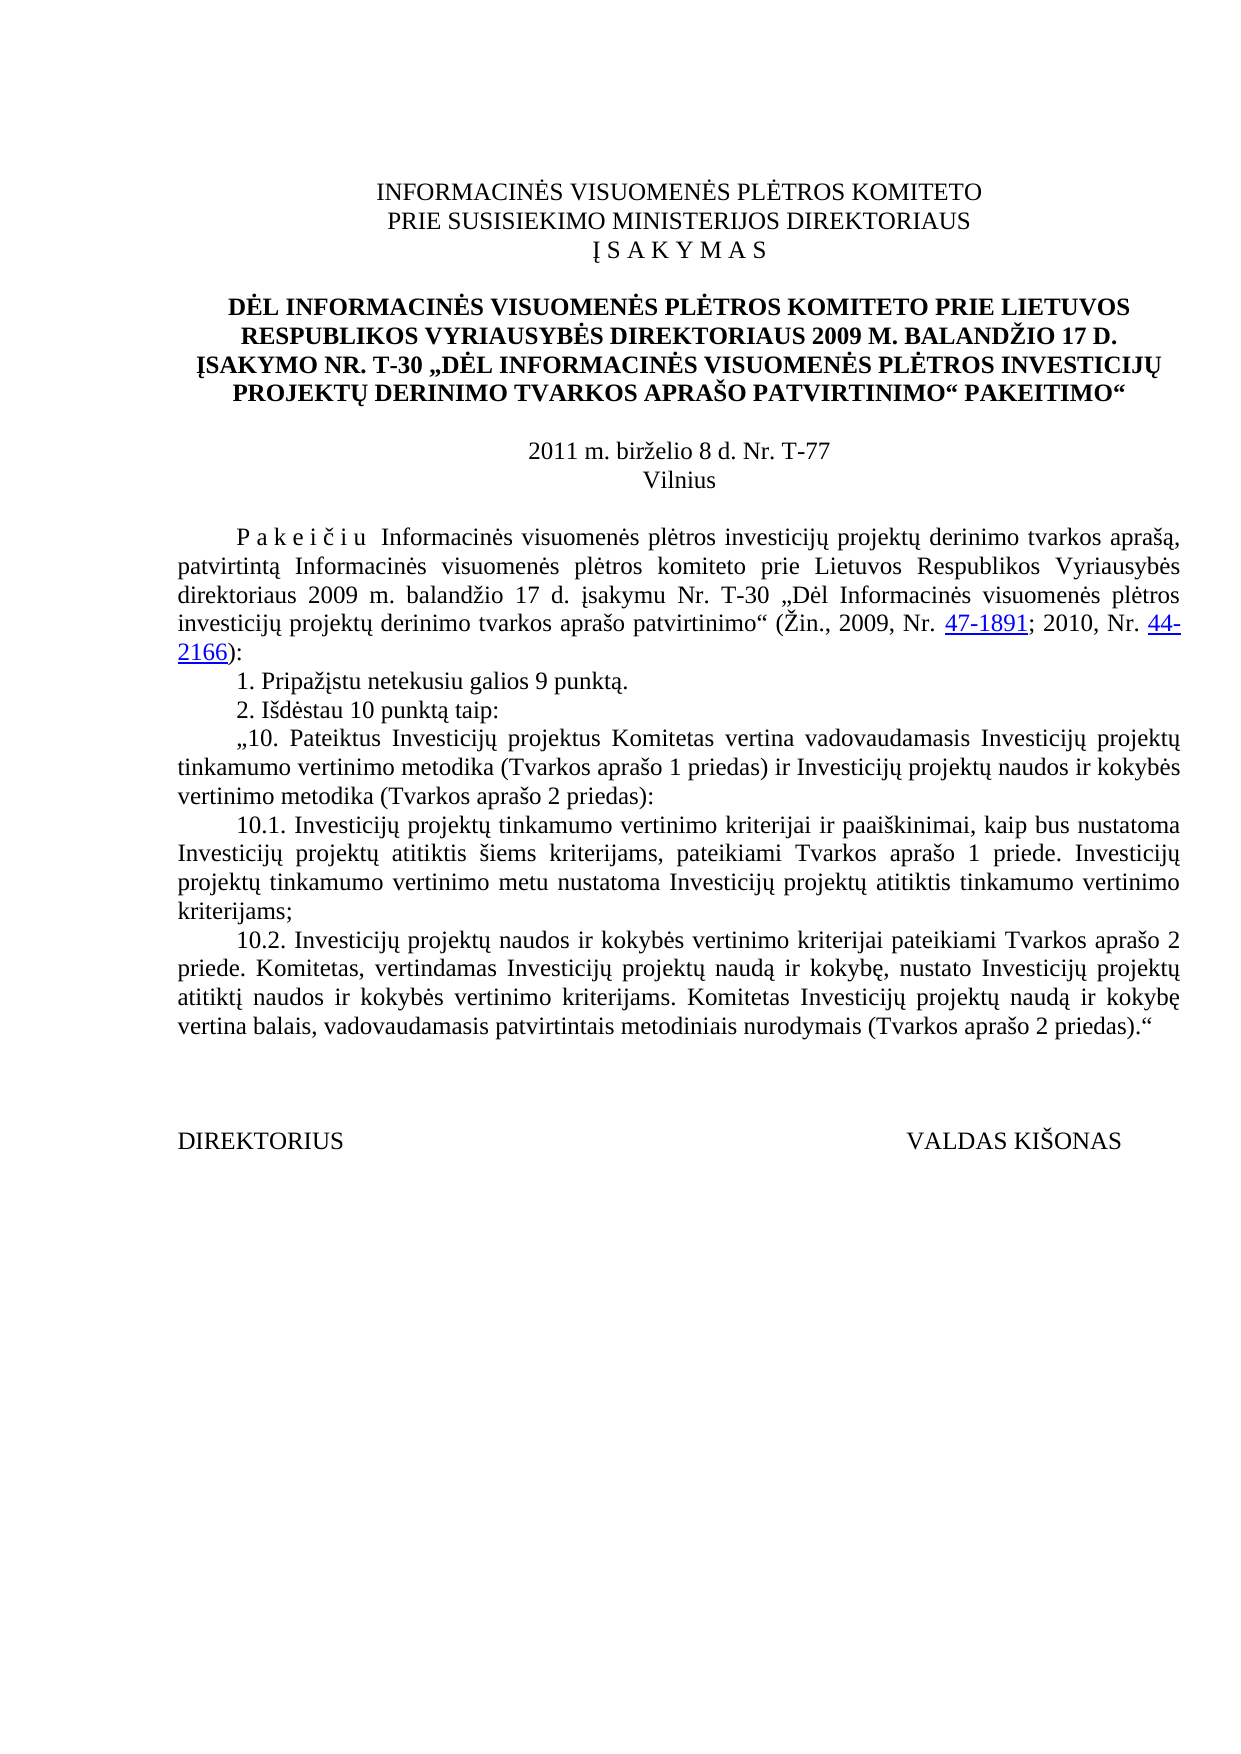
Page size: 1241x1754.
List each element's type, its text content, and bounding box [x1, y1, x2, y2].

text ĮSAKYMAS [177, 235, 1181, 263]
text 1. Pripažįstu netekusiu galios 9 punktą. [177, 666, 1181, 695]
text DĖL INFORMACINĖS VISUOMENĖS PLĖTROS KOMITETO PRIE LIETUVOS RESPUBLIKOS VYRIAUSYBĖS DIREKTORIAUS 2009 M. BALANDŽIO 17 D. ĮSAKYMO Nr. T-30 „DĖL INFORMACINĖS VISUOMENĖS PLĖTROS INVESTICIJŲ PROJEKTŲ DERINIMO TVARKOS APRAŠO PATVIRTINIMO“ PAKEITIMO“ [177, 292, 1181, 407]
text Direktorius Valdas Kišonas [177, 1126, 1181, 1155]
text PRIE SUSISIEKIMO MINISTERIJOS DIREKTORIAUS [177, 206, 1181, 235]
text 2011 m. birželio 8 d. Nr. T-77 [177, 436, 1181, 465]
text „10. Pateiktus Investicijų projektus Komitetas vertina vadovaudamasis Investicijų projektų tinkamumo vertinimo metodika (Tvarkos aprašo 1 priedas) ir Investicijų projektų naudos ir kokybės vertinimo metodika (Tvarkos aprašo 2 priedas): [177, 723, 1181, 810]
text 10.1. Investicijų projektų tinkamumo vertinimo kriterijai ir paaiškinimai, kaip bus nustatoma Investicijų projektų atitiktis šiems kriterijams, pateikiami Tvarkos aprašo 1 priede. Investicijų projektų tinkamumo vertinimo metu nustatoma Investicijų projektų atitiktis tinkamumo vertinimo kriterijams; [177, 810, 1181, 925]
text INFORMACINĖS VISUOMENĖS PLĖTROS KOMITETO [177, 177, 1181, 206]
text 2. Išdėstau 10 punktą taip: [177, 695, 1181, 723]
text 10.2. Investicijų projektų naudos ir kokybės vertinimo kriterijai pateikiami Tvarkos aprašo 2 priede. Komitetas, vertindamas Investicijų projektų naudą ir kokybę, nustato Investicijų projektų atitiktį naudos ir kokybės vertinimo kriterijams. Komitetas Investicijų projektų naudą ir kokybę vertina balais, vadovaudamasis patvirtintais metodiniais nurodymais (Tvarkos aprašo 2 priedas).“ [177, 925, 1181, 1040]
text Vilnius [177, 465, 1181, 493]
text Pakeičiu Informacinės visuomenės plėtros investicijų projektų derinimo tvarkos aprašą, patvirtintą Informacinės visuomenės plėtros komiteto prie Lietuvos Respublikos Vyriausybės direktoriaus 2009 m. balandžio 17 d. įsakymu Nr. T-30 „Dėl Informacinės visuomenės plėtros investicijų projektų derinimo tvarkos aprašo patvirtinimo“ (Žin., 2009, Nr. 47-1891; 2010, Nr. 44-2166): [177, 522, 1181, 666]
